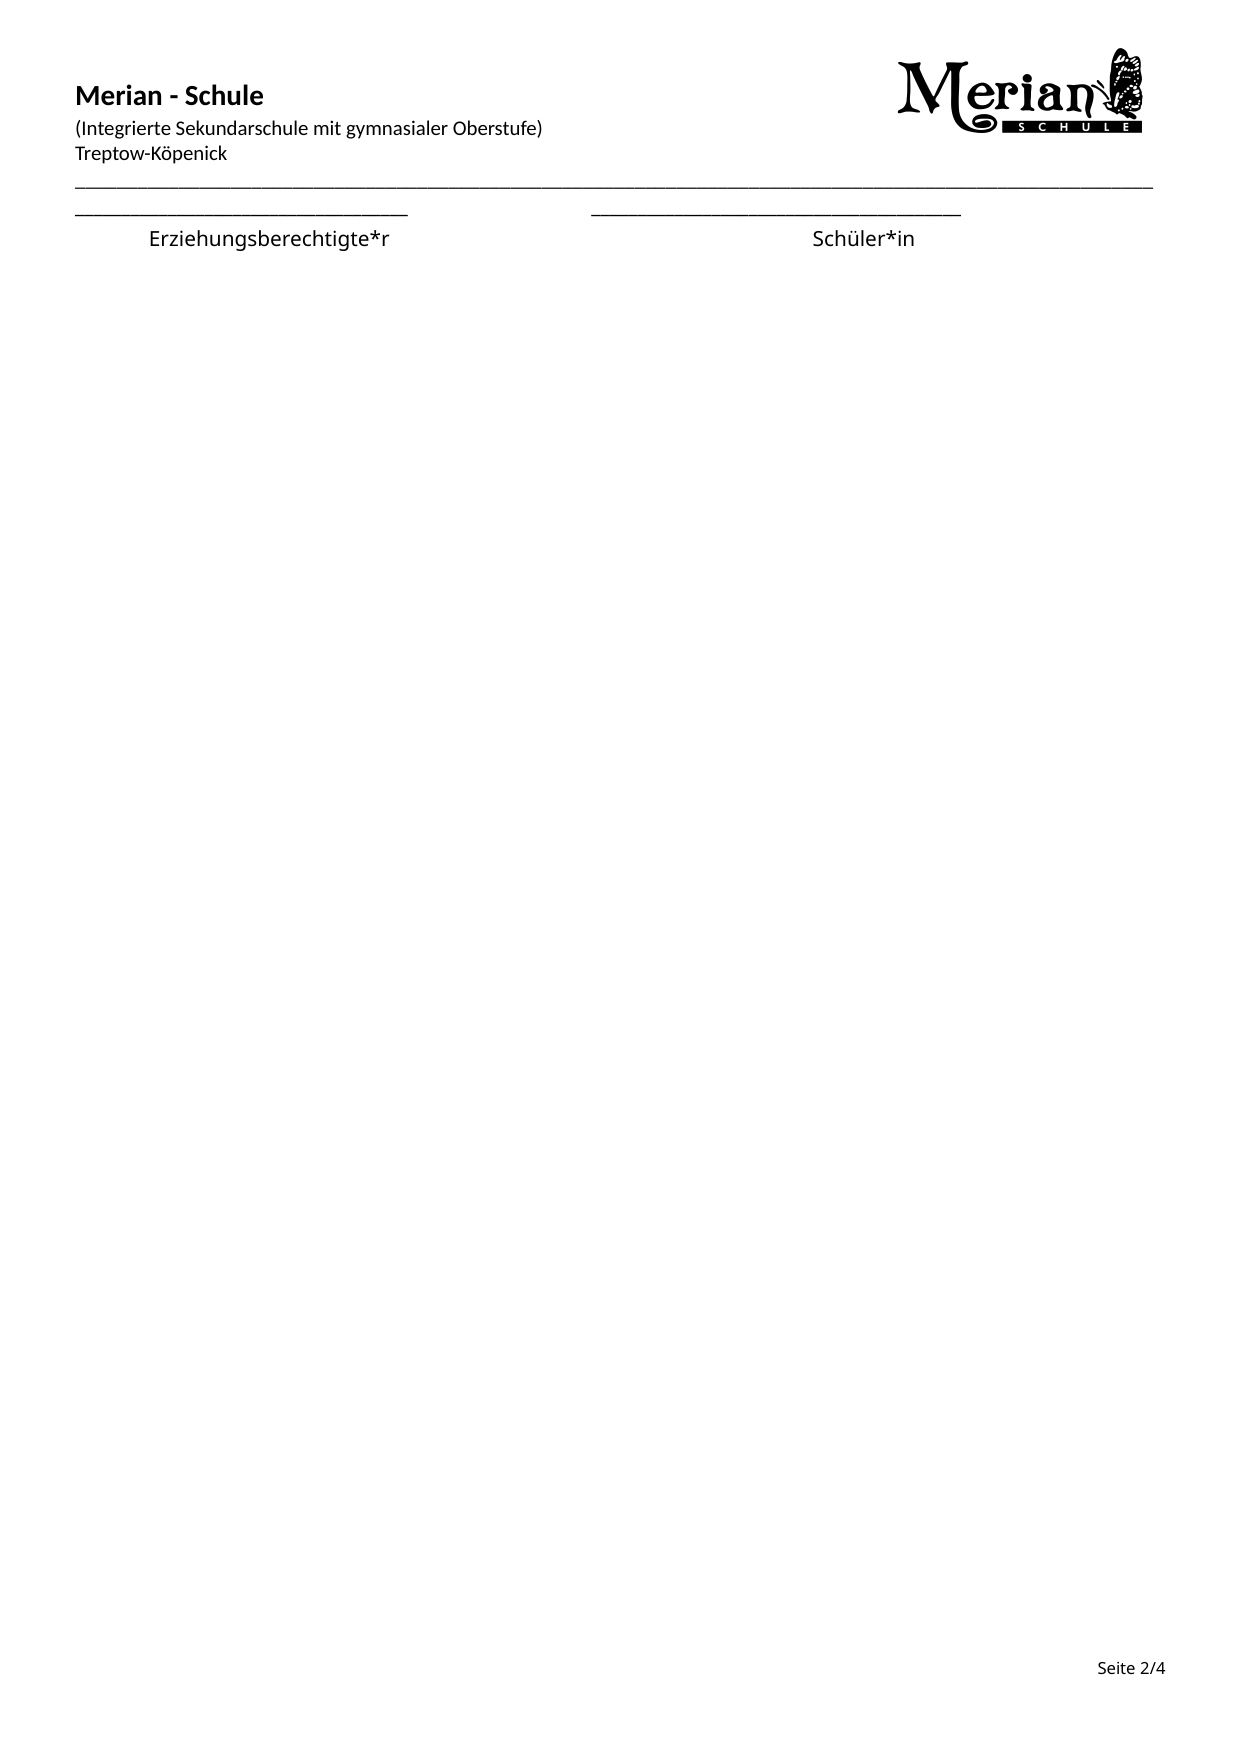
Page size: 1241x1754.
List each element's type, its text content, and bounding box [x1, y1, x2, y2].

text ____________________________________ ________________________________________ [75, 191, 1165, 220]
text Erziehungsberechtigte*r Schüler*in [75, 224, 1165, 252]
